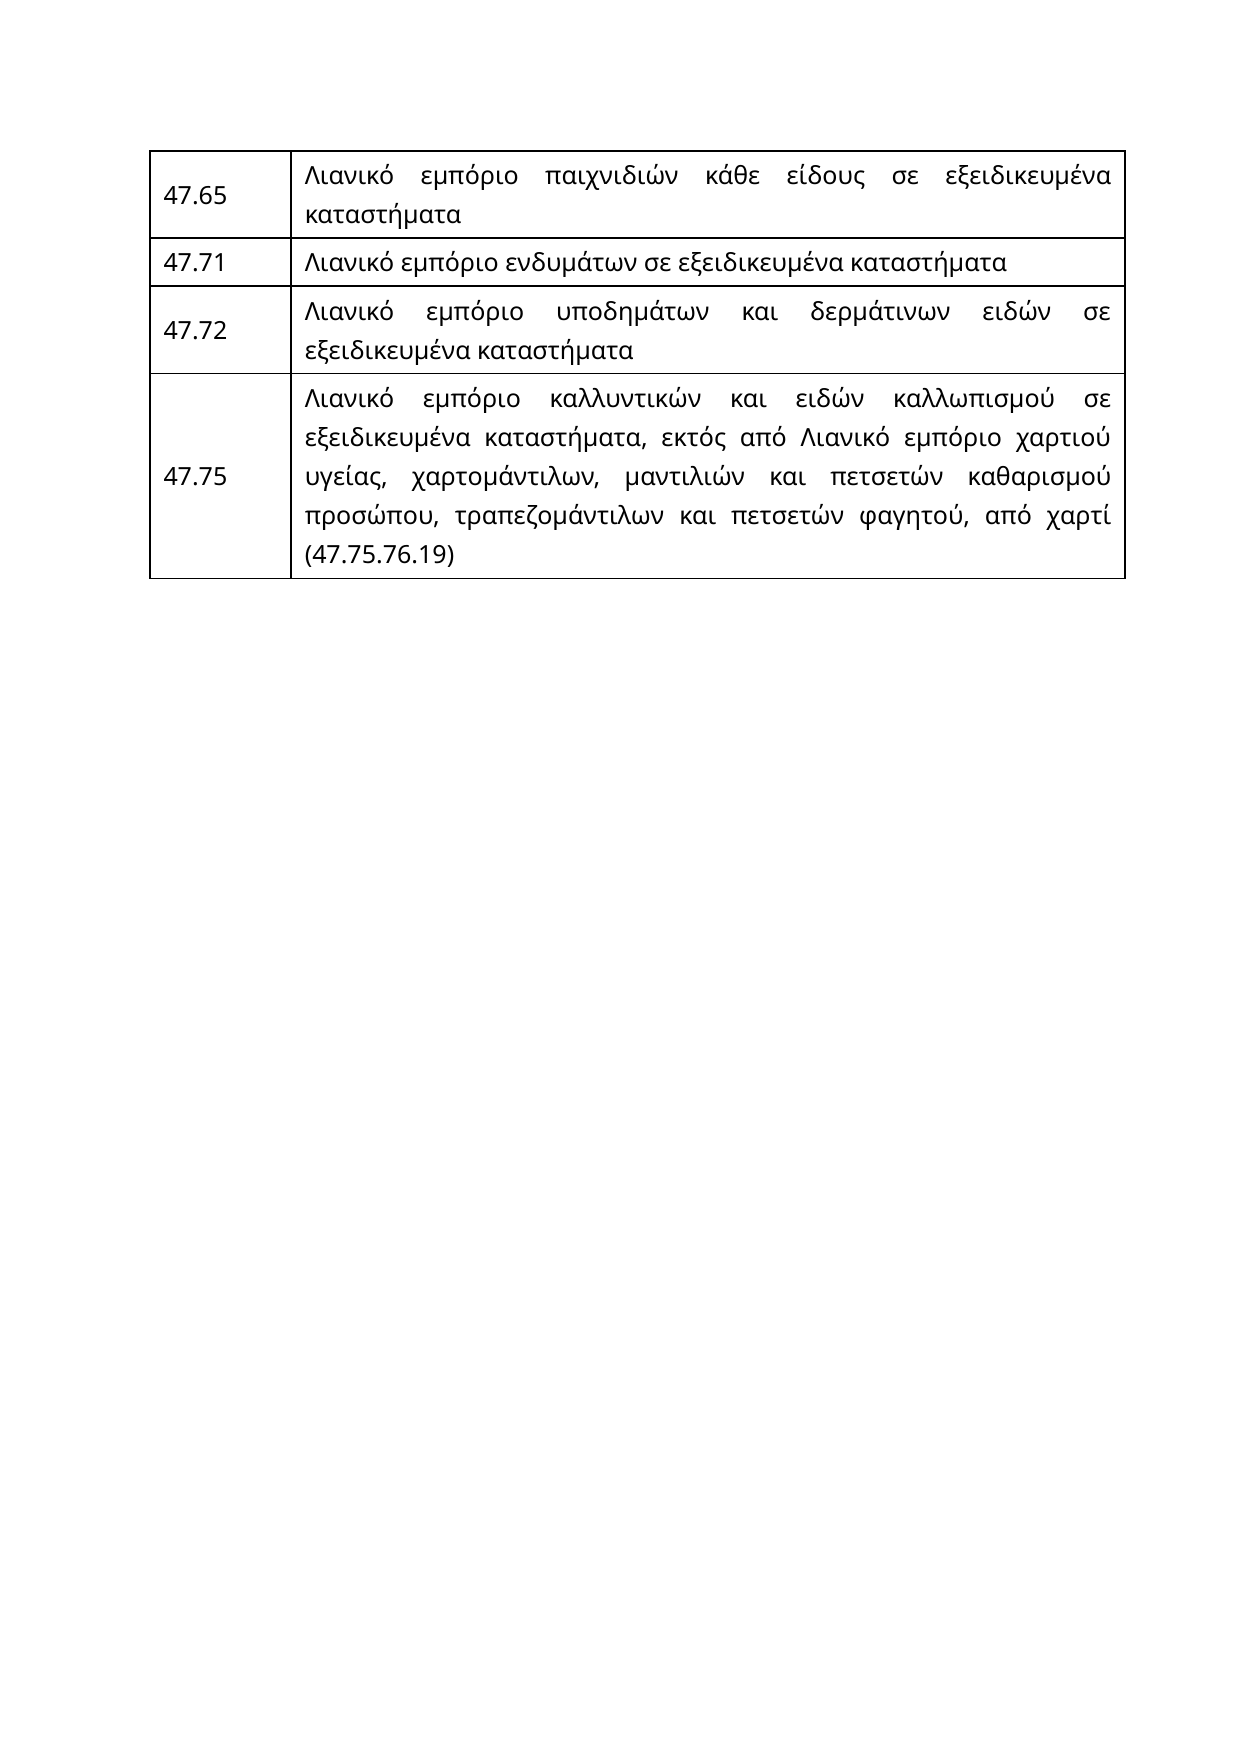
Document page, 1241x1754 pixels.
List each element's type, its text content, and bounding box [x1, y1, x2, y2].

table_cell Λιανικό εμπόριο παιχνιδιών κάθε είδους σε εξειδικευμένα καταστήματα [292, 152, 1124, 237]
table_cell 47.71 [151, 239, 290, 285]
table_cell Λιανικό εμπόριο καλλυντικών και ειδών καλλωπισμού σε εξειδικευμένα καταστήματα, εκτός από Λιανικό εμπόριο χαρτιού υγείας, χαρτομάντιλων, μαντιλιών και πετσετών καθαρισμού προσώπου, τραπεζομάντιλων και πετσετών φαγητού, από χαρτί (47.75.76.19) [292, 374, 1124, 577]
table_cell 47.65 [151, 152, 290, 237]
table_cell 47.75 [151, 374, 290, 577]
table_cell Λιανικό εμπόριο ενδυμάτων σε εξειδικευμένα καταστήματα [292, 239, 1124, 285]
table_cell 47.72 [151, 287, 290, 373]
table_cell Λιανικό εμπόριο υποδημάτων και δερμάτινων ειδών σε εξειδικευμένα καταστήματα [292, 287, 1124, 373]
